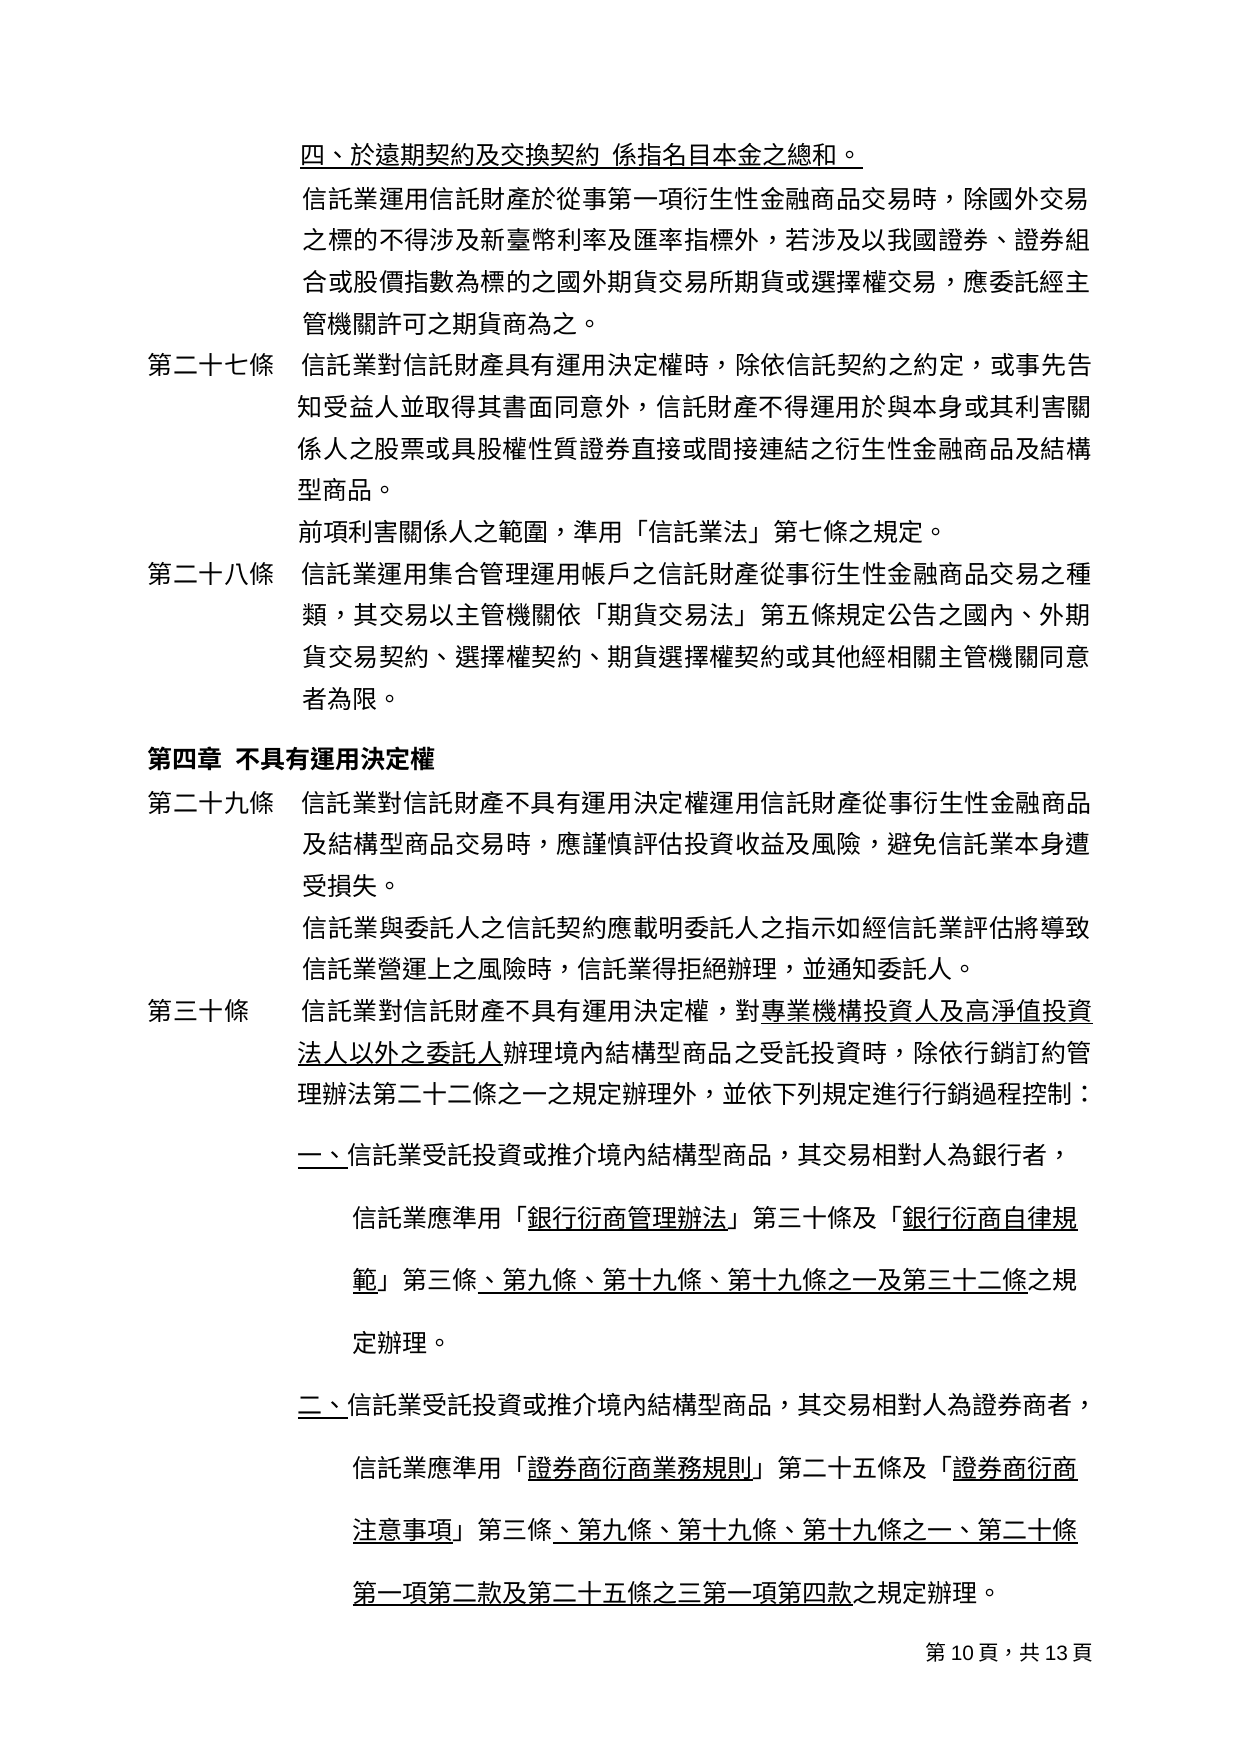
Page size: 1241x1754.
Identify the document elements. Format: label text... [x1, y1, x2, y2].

text 信託業運用信託財產於從事第一項衍生性金融商品交易時，除國外交易之標的不得涉及新臺幣利率及匯率指標外，若涉及以我國證券、證券組合或股價指數為標的之國外期貨交易所期貨或選擇權交易，應委託經主管機關許可之期貨商為之。 [303, 175, 1092, 341]
text 第二十八條 信託業運用集合管理運用帳戶之信託財產從事衍生性金融商品交易之種類，其交易以主管機關依「期貨交易法」第五條規定公告之國內、外期貨交易契約、選擇權契約、期貨選擇權契約或其他經相關主管機關同意者為限。 [148, 550, 1092, 716]
text 四、於遠期契約及交換契約 係指名目本金之總和。 [300, 112, 1092, 175]
text 二、信託業受託投資或推介境內結構型商品，其交易相對人為證券商者，信託業應準用「證券商衍商業務規則」第二十五條及「證券商衍商注意事項」第三條、第九條、第十九條、第十九條之一、第二十條第一項第二款及第二十五條之三第一項第四款之規定辦理。 [298, 1362, 1092, 1612]
text 一、信託業受託投資或推介境內結構型商品，其交易相對人為銀行者，信託業應準用「銀行衍商管理辦法」第三十條及「銀行衍商自律規範」第三條、第九條、第十九條、第十九條之一及第三十二條之規定辦理。 [298, 1112, 1092, 1362]
text 第三十條 信託業對信託財產不具有運用決定權，對專業機構投資人及高淨值投資法人以外之委託人辦理境內結構型商品之受託投資時，除依行銷訂約管理辦法第二十二條之一之規定辦理外，並依下列規定進行行銷過程控制： [148, 987, 1092, 1112]
text 第四章 不具有運用決定權 [148, 716, 1092, 779]
text 第二十七條 信託業對信託財產具有運用決定權時，除依信託契約之約定，或事先告知受益人並取得其書面同意外，信託財產不得運用於與本身或其利害關係人之股票或具股權性質證券直接或間接連結之衍生性金融商品及結構型商品。 [148, 341, 1092, 508]
text 第二十九條 信託業對信託財產不具有運用決定權運用信託財產從事衍生性金融商品及結構型商品交易時，應謹慎評估投資收益及風險，避免信託業本身遭受損失。 [148, 779, 1092, 904]
text 前項利害關係人之範圍，準用「信託業法」第七條之規定。 [298, 508, 1092, 550]
text 信託業與委託人之信託契約應載明委託人之指示如經信託業評估將導致信託業營運上之風險時，信託業得拒絕辦理，並通知委託人。 [303, 904, 1092, 987]
